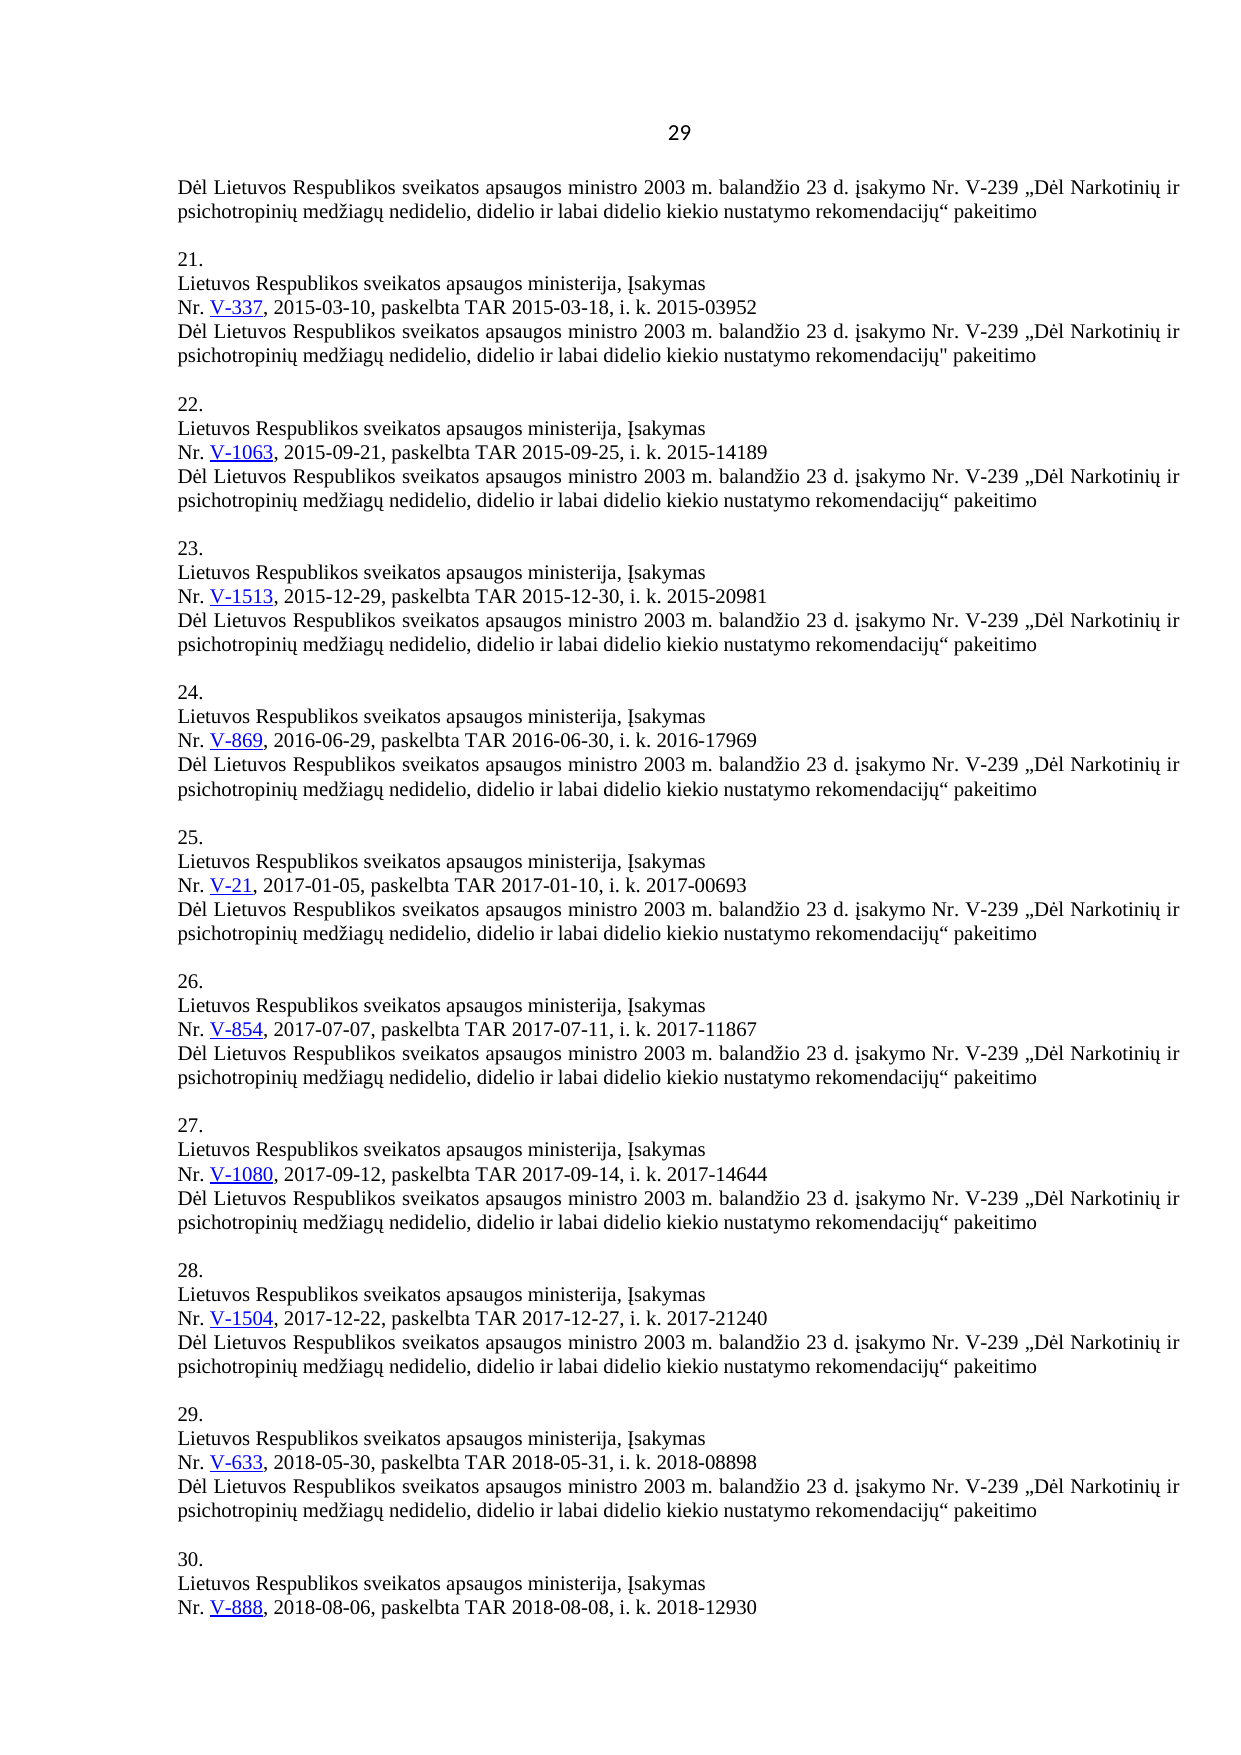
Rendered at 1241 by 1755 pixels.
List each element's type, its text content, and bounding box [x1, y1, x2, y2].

text 29. [177, 1402, 1181, 1426]
text 21. [177, 247, 1181, 271]
text Dėl Lietuvos Respublikos sveikatos apsaugos ministro 2003 m. balandžio 23 d. įsakymo Nr. V-239 „Dėl Narkotinių ir psichotropinių medžiagų nedidelio, didelio ir labai didelio kiekio nustatymo rekomendacijų“ pakeitimo [177, 752, 1181, 801]
text Lietuvos Respublikos sveikatos apsaugos ministerija, Įsakymas [177, 560, 1181, 584]
text Dėl Lietuvos Respublikos sveikatos apsaugos ministro 2003 m. balandžio 23 d. įsakymo Nr. V-239 „Dėl Narkotinių ir psichotropinių medžiagų nedidelio, didelio ir labai didelio kiekio nustatymo rekomendacijų“ pakeitimo [177, 608, 1181, 656]
text 22. [177, 391, 1181, 416]
text Lietuvos Respublikos sveikatos apsaugos ministerija, Įsakymas [177, 704, 1181, 728]
text Nr. V-1513, 2015-12-29, paskelbta TAR 2015-12-30, i. k. 2015-20981 [177, 584, 1181, 608]
text Lietuvos Respublikos sveikatos apsaugos ministerija, Įsakymas [177, 271, 1181, 295]
text Nr. V-633, 2018-05-30, paskelbta TAR 2018-05-31, i. k. 2018-08898 [177, 1450, 1181, 1474]
text Nr. V-869, 2016-06-29, paskelbta TAR 2016-06-30, i. k. 2016-17969 [177, 728, 1181, 752]
text Dėl Lietuvos Respublikos sveikatos apsaugos ministro 2003 m. balandžio 23 d. įsakymo Nr. V-239 „Dėl Narkotinių ir psichotropinių medžiagų nedidelio, didelio ir labai didelio kiekio nustatymo rekomendacijų" pakeitimo [177, 319, 1181, 367]
text 26. [177, 969, 1181, 993]
text Dėl Lietuvos Respublikos sveikatos apsaugos ministro 2003 m. balandžio 23 d. įsakymo Nr. V-239 „Dėl Narkotinių ir psichotropinių medžiagų nedidelio, didelio ir labai didelio kiekio nustatymo rekomendacijų“ pakeitimo [177, 897, 1181, 945]
text Lietuvos Respublikos sveikatos apsaugos ministerija, Įsakymas [177, 1137, 1181, 1161]
text Nr. V-21, 2017-01-05, paskelbta TAR 2017-01-10, i. k. 2017-00693 [177, 873, 1181, 897]
text Dėl Lietuvos Respublikos sveikatos apsaugos ministro 2003 m. balandžio 23 d. įsakymo Nr. V-239 „Dėl Narkotinių ir psichotropinių medžiagų nedidelio, didelio ir labai didelio kiekio nustatymo rekomendacijų“ pakeitimo [177, 175, 1181, 223]
text Dėl Lietuvos Respublikos sveikatos apsaugos ministro 2003 m. balandžio 23 d. įsakymo Nr. V-239 „Dėl Narkotinių ir psichotropinių medžiagų nedidelio, didelio ir labai didelio kiekio nustatymo rekomendacijų“ pakeitimo [177, 1474, 1181, 1522]
text Nr. V-1504, 2017-12-22, paskelbta TAR 2017-12-27, i. k. 2017-21240 [177, 1306, 1181, 1330]
text Nr. V-1080, 2017-09-12, paskelbta TAR 2017-09-14, i. k. 2017-14644 [177, 1161, 1181, 1186]
text Lietuvos Respublikos sveikatos apsaugos ministerija, Įsakymas [177, 1571, 1181, 1594]
text Nr. V-888, 2018-08-06, paskelbta TAR 2018-08-08, i. k. 2018-12930 [177, 1594, 1181, 1619]
text Dėl Lietuvos Respublikos sveikatos apsaugos ministro 2003 m. balandžio 23 d. įsakymo Nr. V-239 „Dėl Narkotinių ir psichotropinių medžiagų nedidelio, didelio ir labai didelio kiekio nustatymo rekomendacijų“ pakeitimo [177, 1186, 1181, 1234]
text Nr. V-854, 2017-07-07, paskelbta TAR 2017-07-11, i. k. 2017-11867 [177, 1017, 1181, 1041]
text Nr. V-1063, 2015-09-21, paskelbta TAR 2015-09-25, i. k. 2015-14189 [177, 439, 1181, 464]
text 30. [177, 1546, 1181, 1571]
text Dėl Lietuvos Respublikos sveikatos apsaugos ministro 2003 m. balandžio 23 d. įsakymo Nr. V-239 „Dėl Narkotinių ir psichotropinių medžiagų nedidelio, didelio ir labai didelio kiekio nustatymo rekomendacijų“ pakeitimo [177, 1041, 1181, 1089]
text 24. [177, 680, 1181, 704]
text Dėl Lietuvos Respublikos sveikatos apsaugos ministro 2003 m. balandžio 23 d. įsakymo Nr. V-239 „Dėl Narkotinių ir psichotropinių medžiagų nedidelio, didelio ir labai didelio kiekio nustatymo rekomendacijų“ pakeitimo [177, 1330, 1181, 1378]
text Nr. V-337, 2015-03-10, paskelbta TAR 2015-03-18, i. k. 2015-03952 [177, 295, 1181, 319]
text Lietuvos Respublikos sveikatos apsaugos ministerija, Įsakymas [177, 849, 1181, 873]
text Lietuvos Respublikos sveikatos apsaugos ministerija, Įsakymas [177, 993, 1181, 1017]
text 27. [177, 1113, 1181, 1137]
text Lietuvos Respublikos sveikatos apsaugos ministerija, Įsakymas [177, 1426, 1181, 1450]
text Dėl Lietuvos Respublikos sveikatos apsaugos ministro 2003 m. balandžio 23 d. įsakymo Nr. V-239 „Dėl Narkotinių ir psichotropinių medžiagų nedidelio, didelio ir labai didelio kiekio nustatymo rekomendacijų“ pakeitimo [177, 464, 1181, 512]
text 23. [177, 536, 1181, 560]
text Lietuvos Respublikos sveikatos apsaugos ministerija, Įsakymas [177, 416, 1181, 439]
text 25. [177, 824, 1181, 849]
text Lietuvos Respublikos sveikatos apsaugos ministerija, Įsakymas [177, 1282, 1181, 1306]
text 28. [177, 1258, 1181, 1282]
